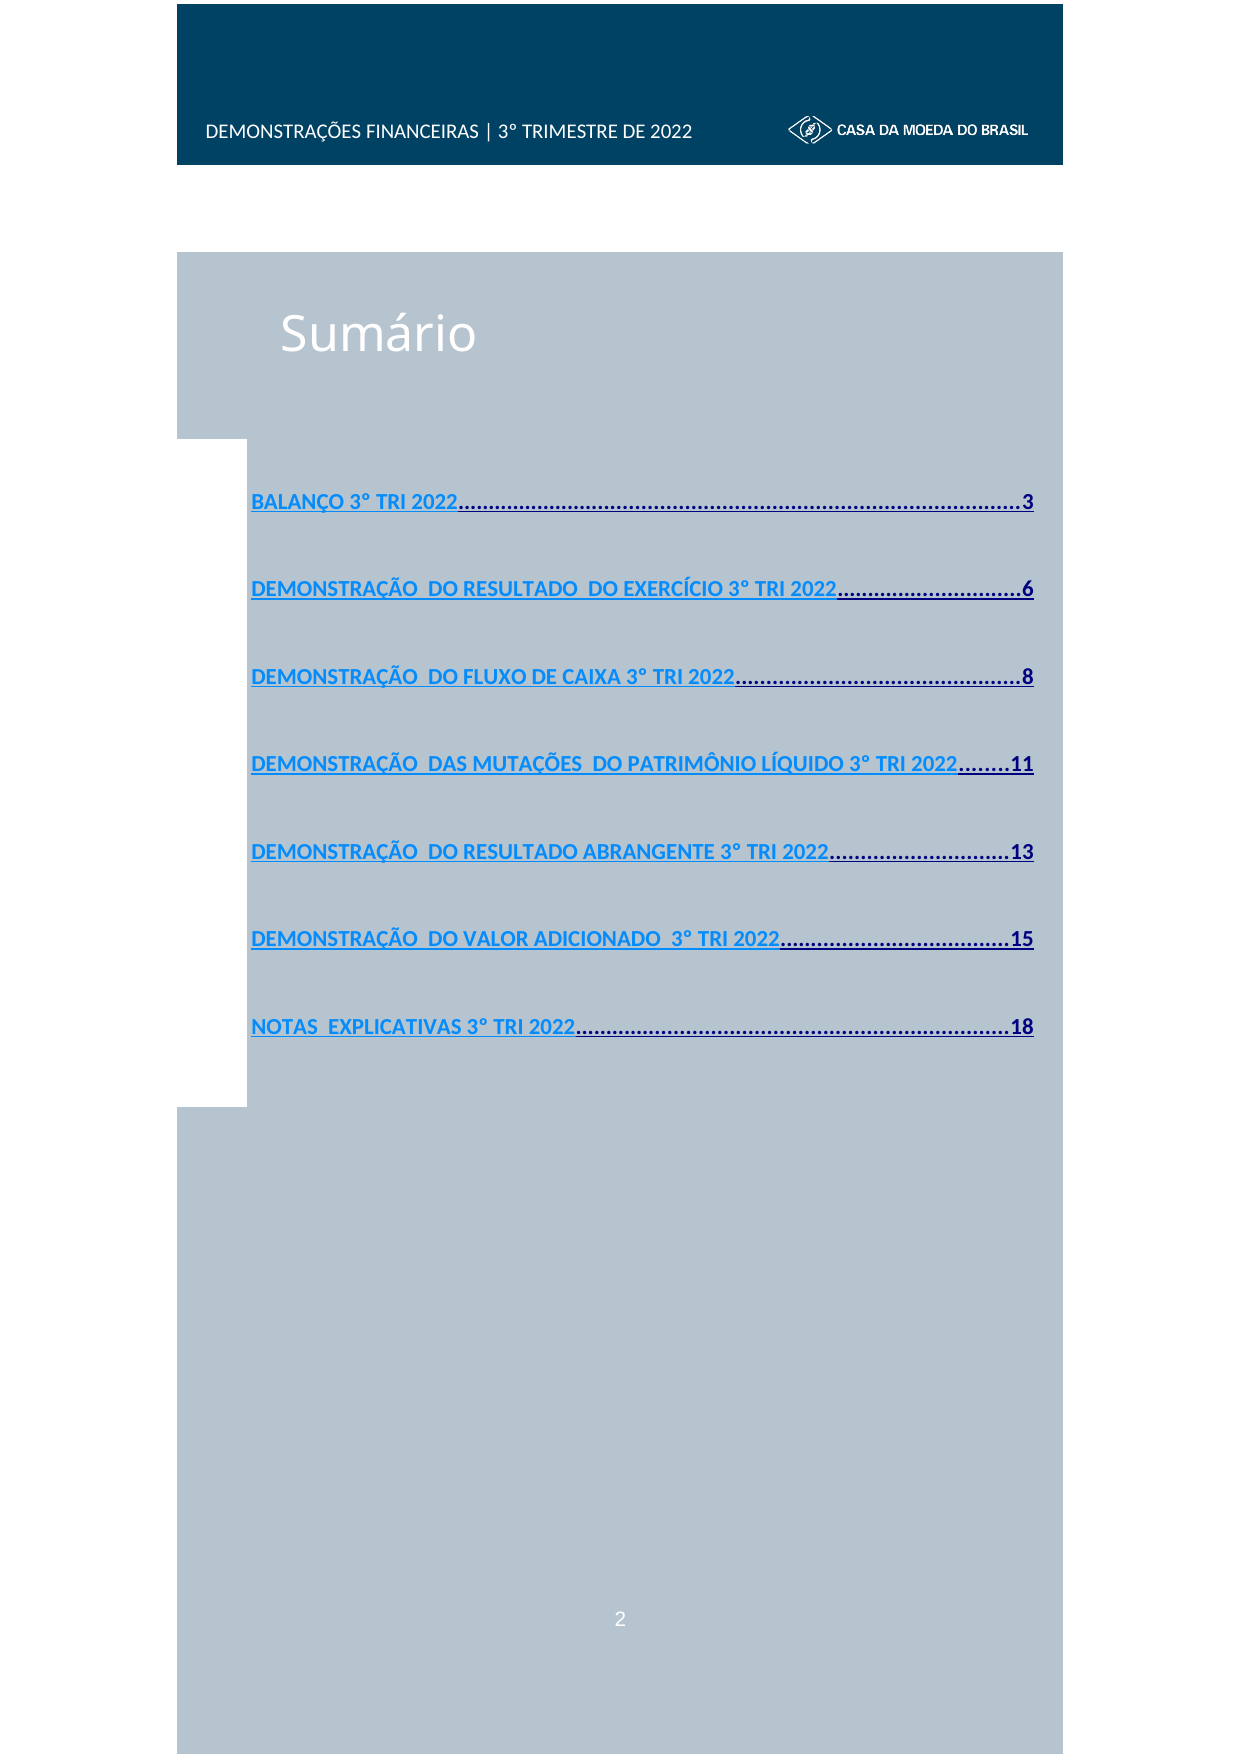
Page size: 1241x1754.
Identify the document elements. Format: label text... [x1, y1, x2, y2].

text 05 [152, 804, 232, 882]
text 06 [152, 894, 232, 971]
text 02 [152, 536, 232, 613]
text 07 [152, 984, 232, 1061]
text 04 [152, 715, 232, 792]
text 01 [152, 446, 232, 523]
text 03 [152, 625, 232, 702]
